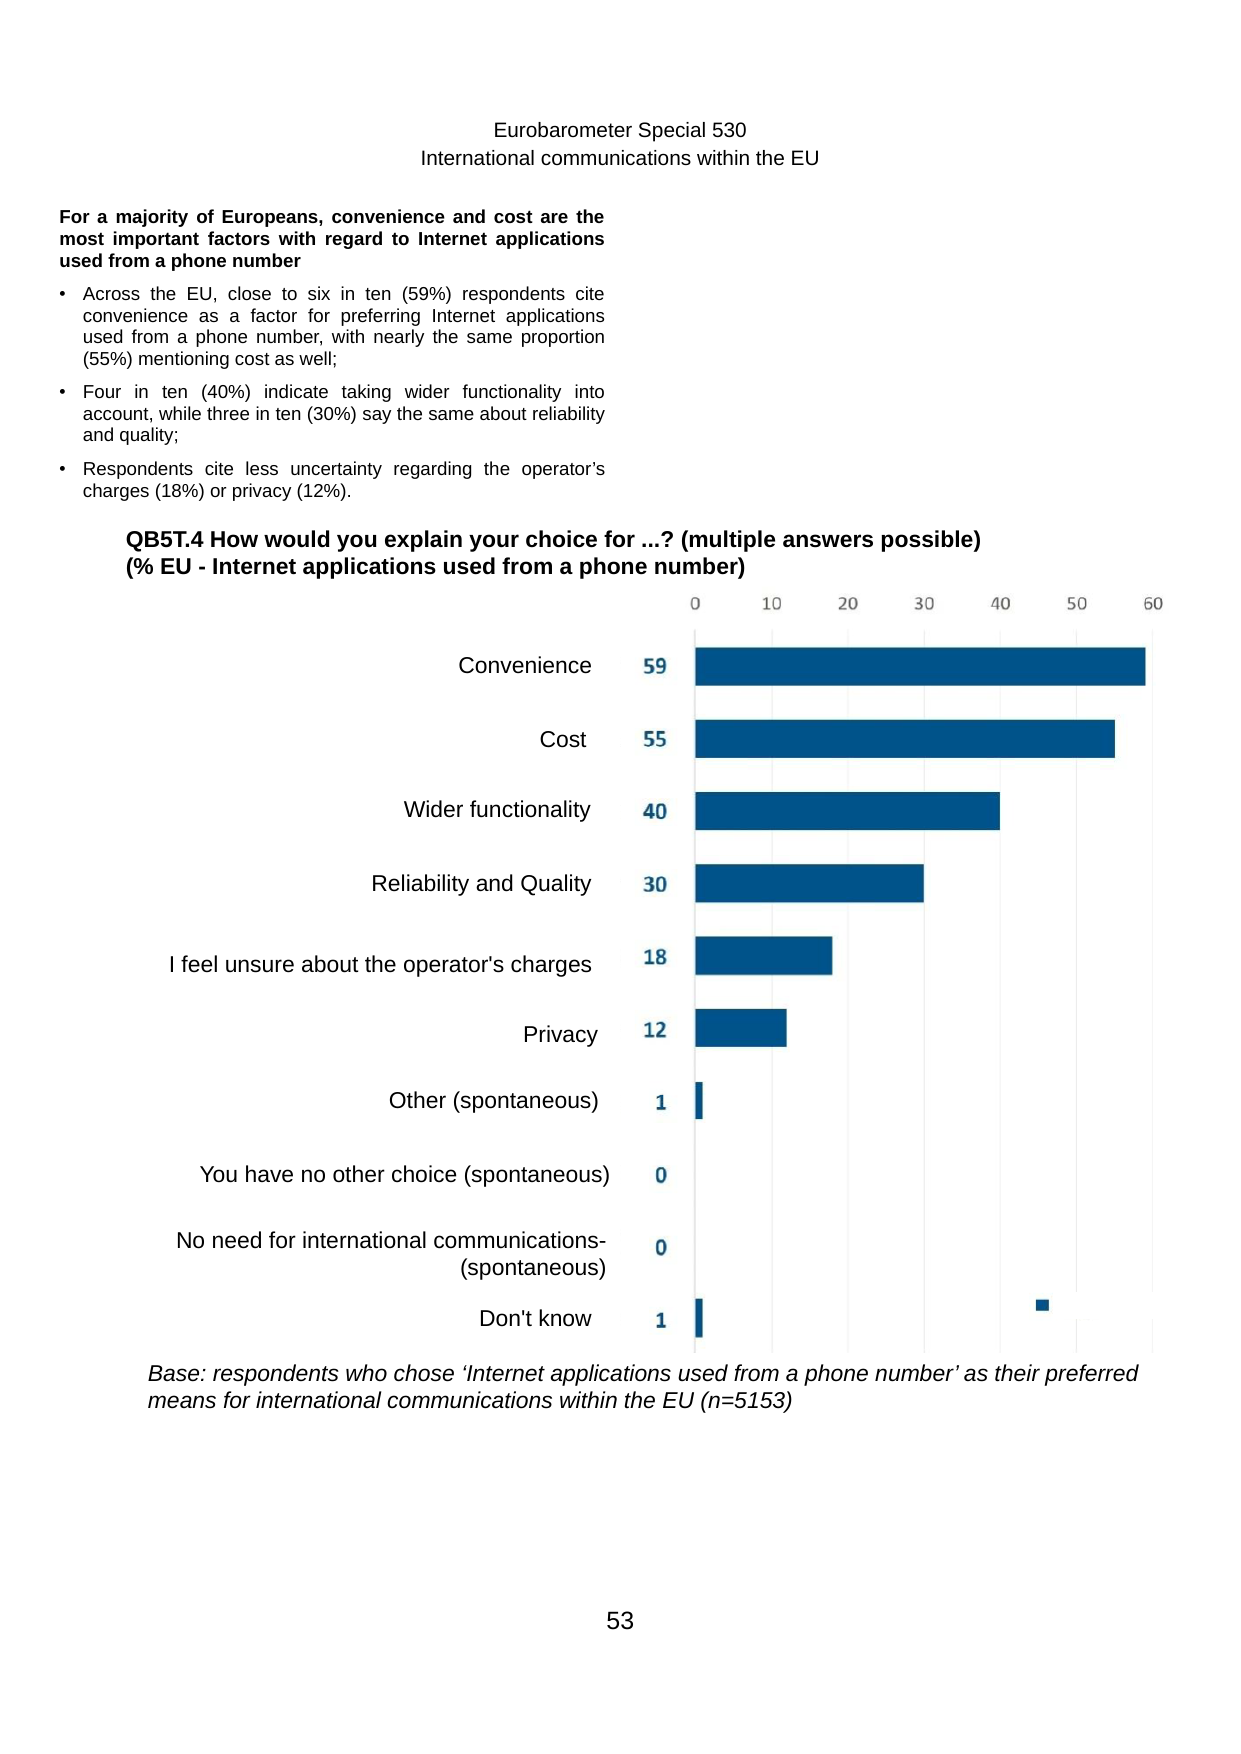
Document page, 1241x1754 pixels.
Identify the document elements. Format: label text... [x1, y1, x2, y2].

list Four in ten (40%) indicate taking wider functionality into account, while three in ten (30%) say the same about reliability and quality; [59, 381, 605, 446]
text For a majority of Europeans, convenience and cost are the most important factors with regard to Internet applications used from a phone number [59, 206, 605, 271]
picture [620, 577, 1189, 1353]
list Across the EU, close to six in ten (59%) respondents cite convenience as a factor for preferring Internet applications used from a phone number, with nearly the same proportion (55%) mentioning cost as well; [59, 283, 605, 369]
list Respondents cite less uncertainty regarding the operator’s charges (18%) or privacy (12%). [59, 458, 605, 501]
